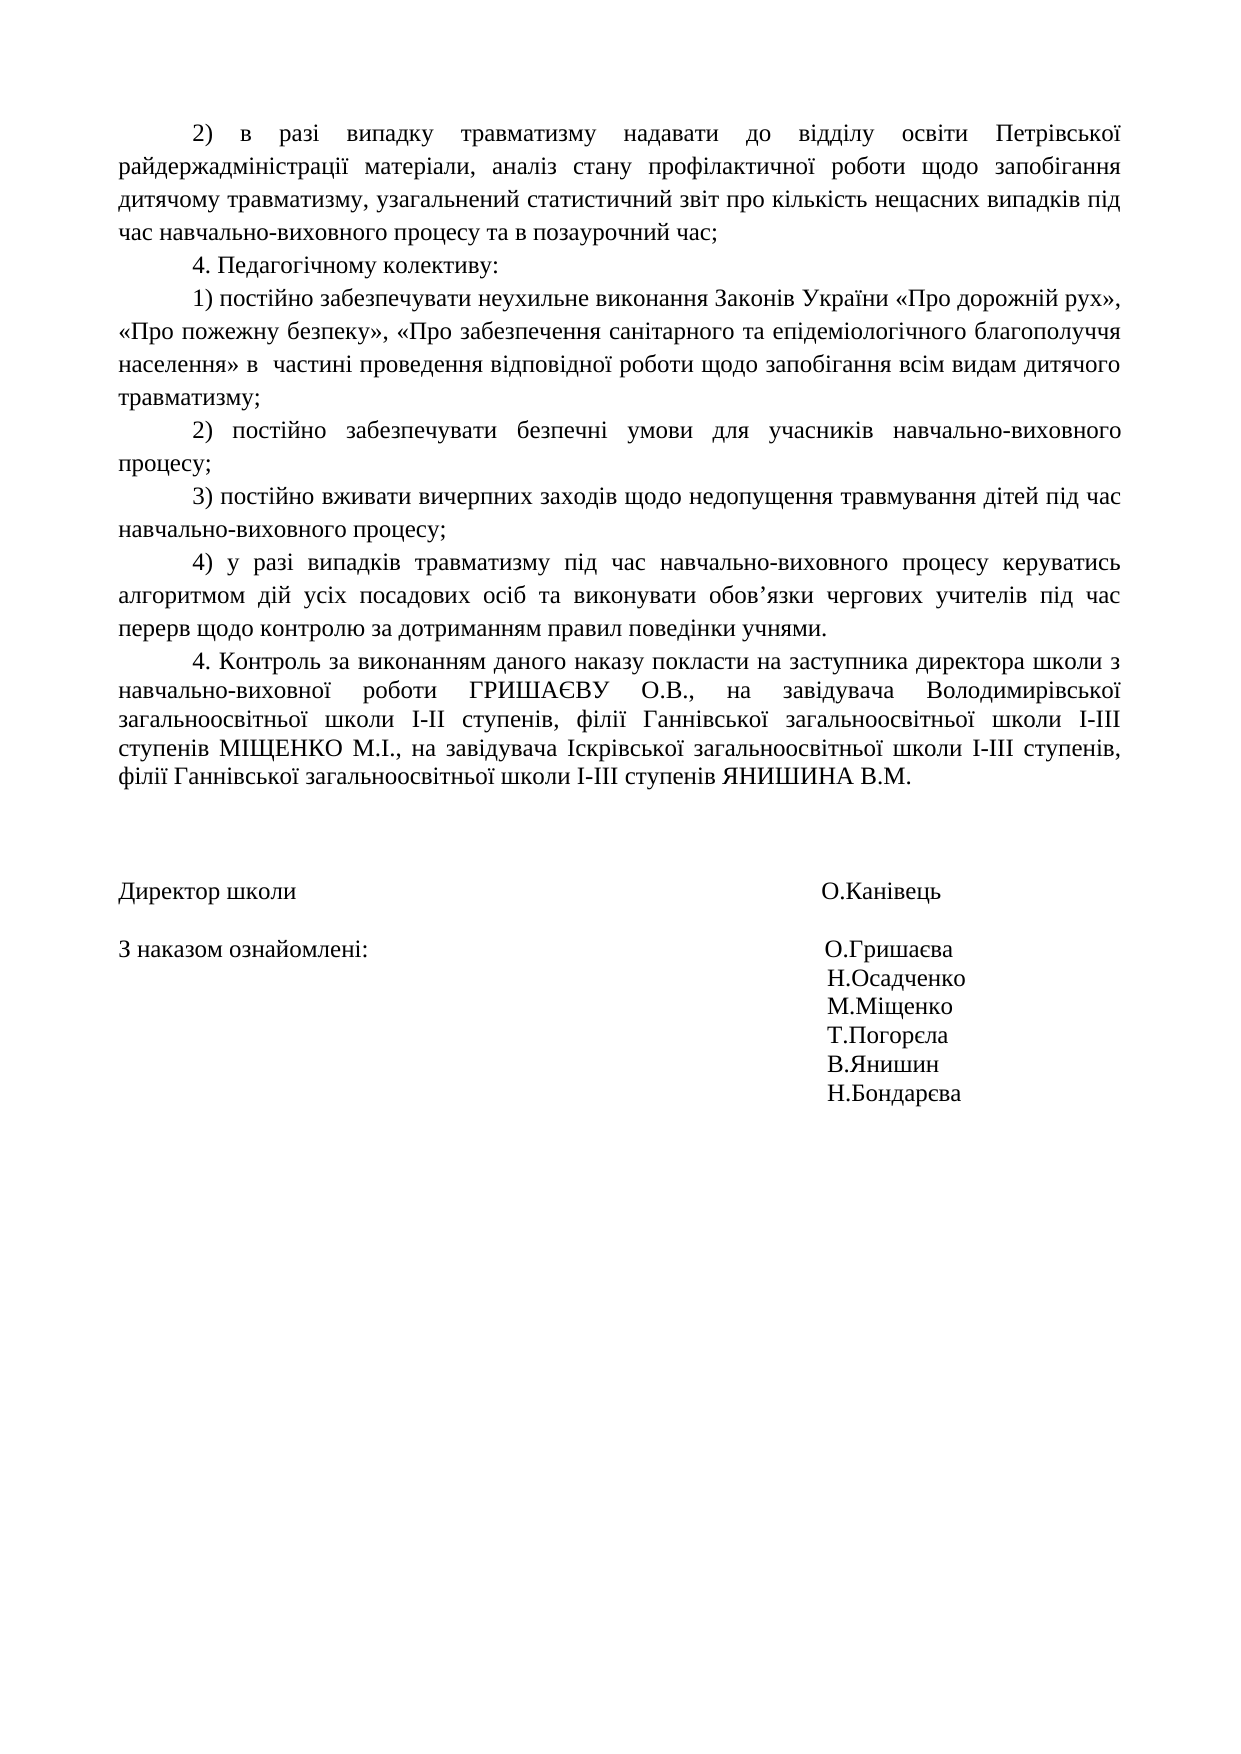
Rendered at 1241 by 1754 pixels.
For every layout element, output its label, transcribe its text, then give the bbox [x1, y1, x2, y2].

text 1) постійно забезпечувати неухильне виконання Законів України «Про дорожній рух», «Про пожежну безпеку», «Про забезпечення санітарного та епідеміологічного благополуччя населення» в частині проведення відповідної роботи щодо запобігання всім видам дитячого травматизму; [118, 283, 1122, 411]
text М.Міщенко [827, 991, 1122, 1020]
text 2) в разі випадку травматизму надавати до відділу освіти Петрівської райдержадміністрації матеріали, аналіз стану профілактичної роботи щодо запобігання дитячому травматизму, узагальнений статистичний звіт про кількість нещасних випадків під час навчально-виховного процесу та в позаурочний час; [118, 118, 1122, 246]
text 4. Контроль за виконанням даного наказу покласти на заступника директора школи з навчально-виховної роботи ГРИШАЄВУ О.В., на завідувача Володимирівської загальноосвітньої школи І-ІІ ступенів, філії Ганнівської загальноосвітньої школи І-ІІІ ступенів МІЩЕНКО М.І., на завідувача Іскрівської загальноосвітньої школи І-ІІІ ступенів, філії Ганнівської загальноосвітньої школи І-ІІІ ступенів ЯНИШИНА В.М. [118, 646, 1122, 790]
text Директор школи О.Канівець [118, 876, 1122, 905]
text 4) у разі випадків травматизму під час навчально-виховного процесу керуватись алгоритмом дій усіх посадових осіб та виконувати обов’язки чергових учителів під час перерв щодо контролю за дотриманням правил поведінки учнями. [118, 547, 1122, 642]
text В.Янишин [827, 1049, 1122, 1078]
text 3) постійно вживати вичерпних заходів щодо недопущення травмування дітей під час навчально-виховного процесу; [118, 481, 1122, 543]
text Т.Погорєла [827, 1020, 1122, 1049]
text 4. Педагогічному колективу: [118, 250, 1122, 279]
text Н.Осадченко [827, 963, 1122, 991]
text 2) постійно забезпечувати безпечні умови для учасників навчально-виховного процесу; [118, 415, 1122, 477]
text З наказом ознайомлені: О.Гришаєва [118, 934, 1122, 963]
text Н.Бондарєва [827, 1078, 1122, 1106]
